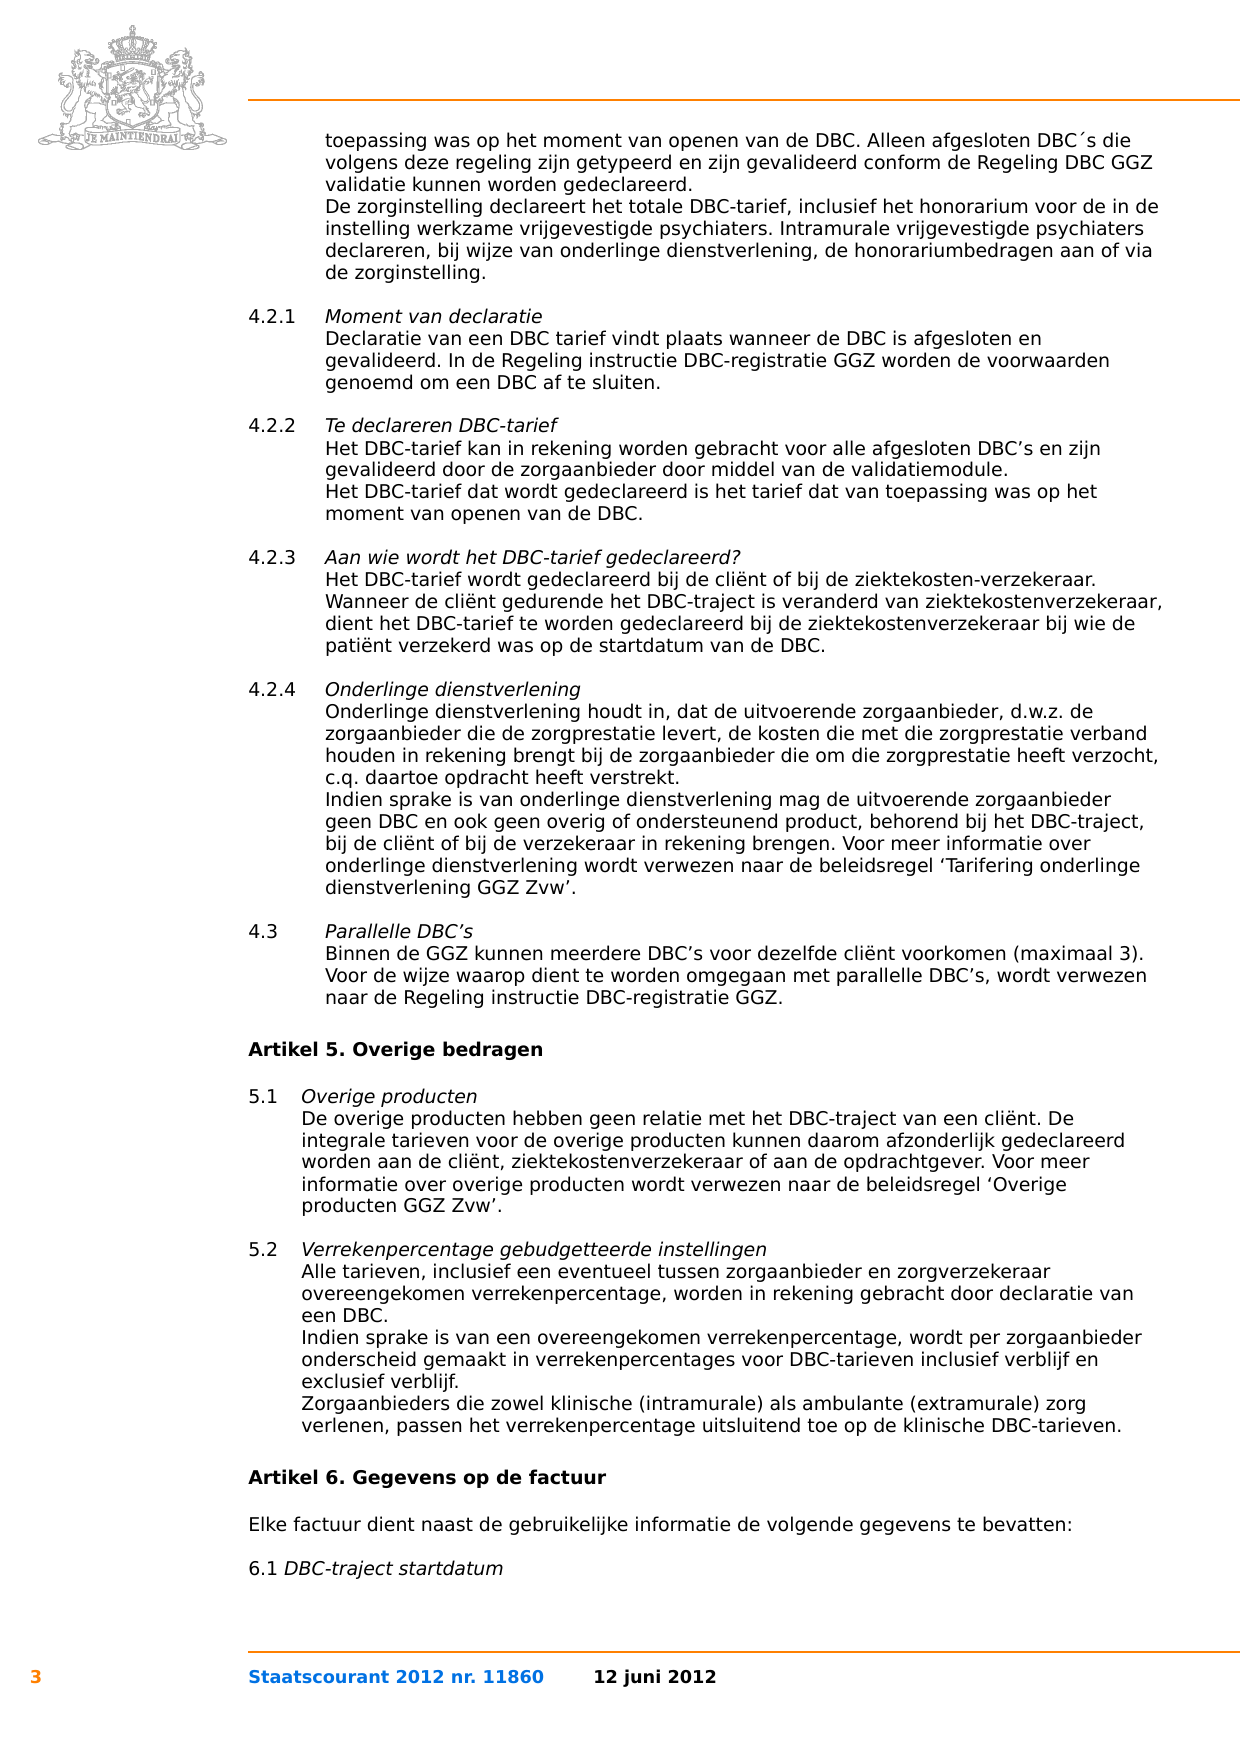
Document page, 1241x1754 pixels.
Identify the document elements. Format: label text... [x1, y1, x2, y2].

text 5.1 Overige producten [248, 1086, 1163, 1107]
text 4.2.1 Moment van declaratie [248, 306, 1163, 328]
text Elke factuur dient naast de gebruikelijke informatie de volgende gegevens te bevatten: [248, 1514, 1163, 1536]
text Indien sprake is van onderlinge dienstverlening mag de uitvoerende zorgaanbieder geen DBC en ook geen overig of ondersteunend product, behorend bij het DBC-traject, bij de cliënt of bij de verzekeraar in rekening brengen. Voor meer informatie over onderlinge dienstverlening wordt verwezen naar de beleidsregel ‘Tarifering onderlinge dienstverlening GGZ Zvw’. [325, 789, 1163, 899]
text 4.2.2 Te declareren DBC-tarief [248, 415, 1163, 437]
text De zorginstelling declareert het totale DBC-tarief, inclusief het honorarium voor de in de instelling werkzame vrijgevestigde psychiaters. Intramurale vrijgevestigde psychiaters declareren, bij wijze van onderlinge dienstverlening, de honorariumbedragen aan of via de zorginstelling. [325, 196, 1163, 284]
text Onderlinge dienstverlening houdt in, dat de uitvoerende zorgaanbieder, d.w.z. de zorgaanbieder die de zorgprestatie levert, de kosten die met die zorgprestatie verband houden in rekening brengt bij de zorgaanbieder die om die zorgprestatie heeft verzocht, c.q. daartoe opdracht heeft verstrekt. [325, 701, 1163, 789]
text Het DBC-tarief dat wordt gedeclareerd is het tarief dat van toepassing was op het moment van openen van de DBC. [325, 481, 1163, 525]
text 4.2.3 Aan wie wordt het DBC-tarief gedeclareerd? [248, 547, 1163, 569]
picture [38, 25, 227, 150]
text 4.3 Parallelle DBC’s [248, 921, 1163, 943]
text Zorgaanbieders die zowel klinische (intramurale) als ambulante (extramurale) zorg verlenen, passen het verrekenpercentage uitsluitend toe op de klinische DBC-tarieven. [301, 1393, 1163, 1437]
text De overige producten hebben geen relatie met het DBC-traject van een cliënt. De integrale tarieven voor de overige producten kunnen daarom afzonderlijk gedeclareerd worden aan de cliënt, ziektekostenverzekeraar of aan de opdrachtgever. Voor meer informatie over overige producten wordt verwezen naar de beleidsregel ‘Overige producten GGZ Zvw’. [301, 1107, 1163, 1217]
text Alle tarieven, inclusief een eventueel tussen zorgaanbieder en zorgverzekeraar overeengekomen verrekenpercentage, worden in rekening gebracht door declaratie van een DBC. [301, 1261, 1163, 1327]
text Binnen de GGZ kunnen meerdere DBC’s voor dezelfde cliënt voorkomen (maximaal 3). Voor de wijze waarop dient te worden omgegaan met parallelle DBC’s, wordt verwezen naar de Regeling instructie DBC-registratie GGZ. [325, 943, 1163, 1008]
text Het DBC-tarief wordt gedeclareerd bij de cliënt of bij de ziektekosten-verzekeraar. Wanneer de cliënt gedurende het DBC-traject is veranderd van ziektekostenverzekeraar, dient het DBC-tarief te worden gedeclareerd bij de ziektekostenverzekeraar bij wie de patiënt verzekerd was op de startdatum van de DBC. [325, 569, 1163, 657]
subtitle Artikel 6. Gegevens op de factuur [248, 1467, 1163, 1489]
text Het DBC-tarief kan in rekening worden gebracht voor alle afgesloten DBC’s en zijn gevalideerd door de zorgaanbieder door middel van de validatiemodule. [325, 437, 1163, 481]
text 5.2 Verrekenpercentage gebudgetteerde instellingen [248, 1239, 1163, 1261]
text 6.1 DBC-traject startdatum [248, 1558, 1163, 1580]
text 4.2.4 Onderlinge dienstverlening [248, 679, 1163, 701]
text toepassing was op het moment van openen van de DBC. Alleen afgesloten DBC´s die volgens deze regeling zijn getypeerd en zijn gevalideerd conform de Regeling DBC GGZ validatie kunnen worden gedeclareerd. [325, 130, 1163, 196]
text Indien sprake is van een overeengekomen verrekenpercentage, wordt per zorgaanbieder onderscheid gemaakt in verrekenpercentages voor DBC-tarieven inclusief verblijf en exclusief verblijf. [301, 1327, 1163, 1393]
text Declaratie van een DBC tarief vindt plaats wanneer de DBC is afgesloten en gevalideerd. In de Regeling instructie DBC-registratie GGZ worden de voorwaarden genoemd om een DBC af te sluiten. [325, 328, 1163, 393]
subtitle Artikel 5. Overige bedragen [248, 1038, 1163, 1061]
